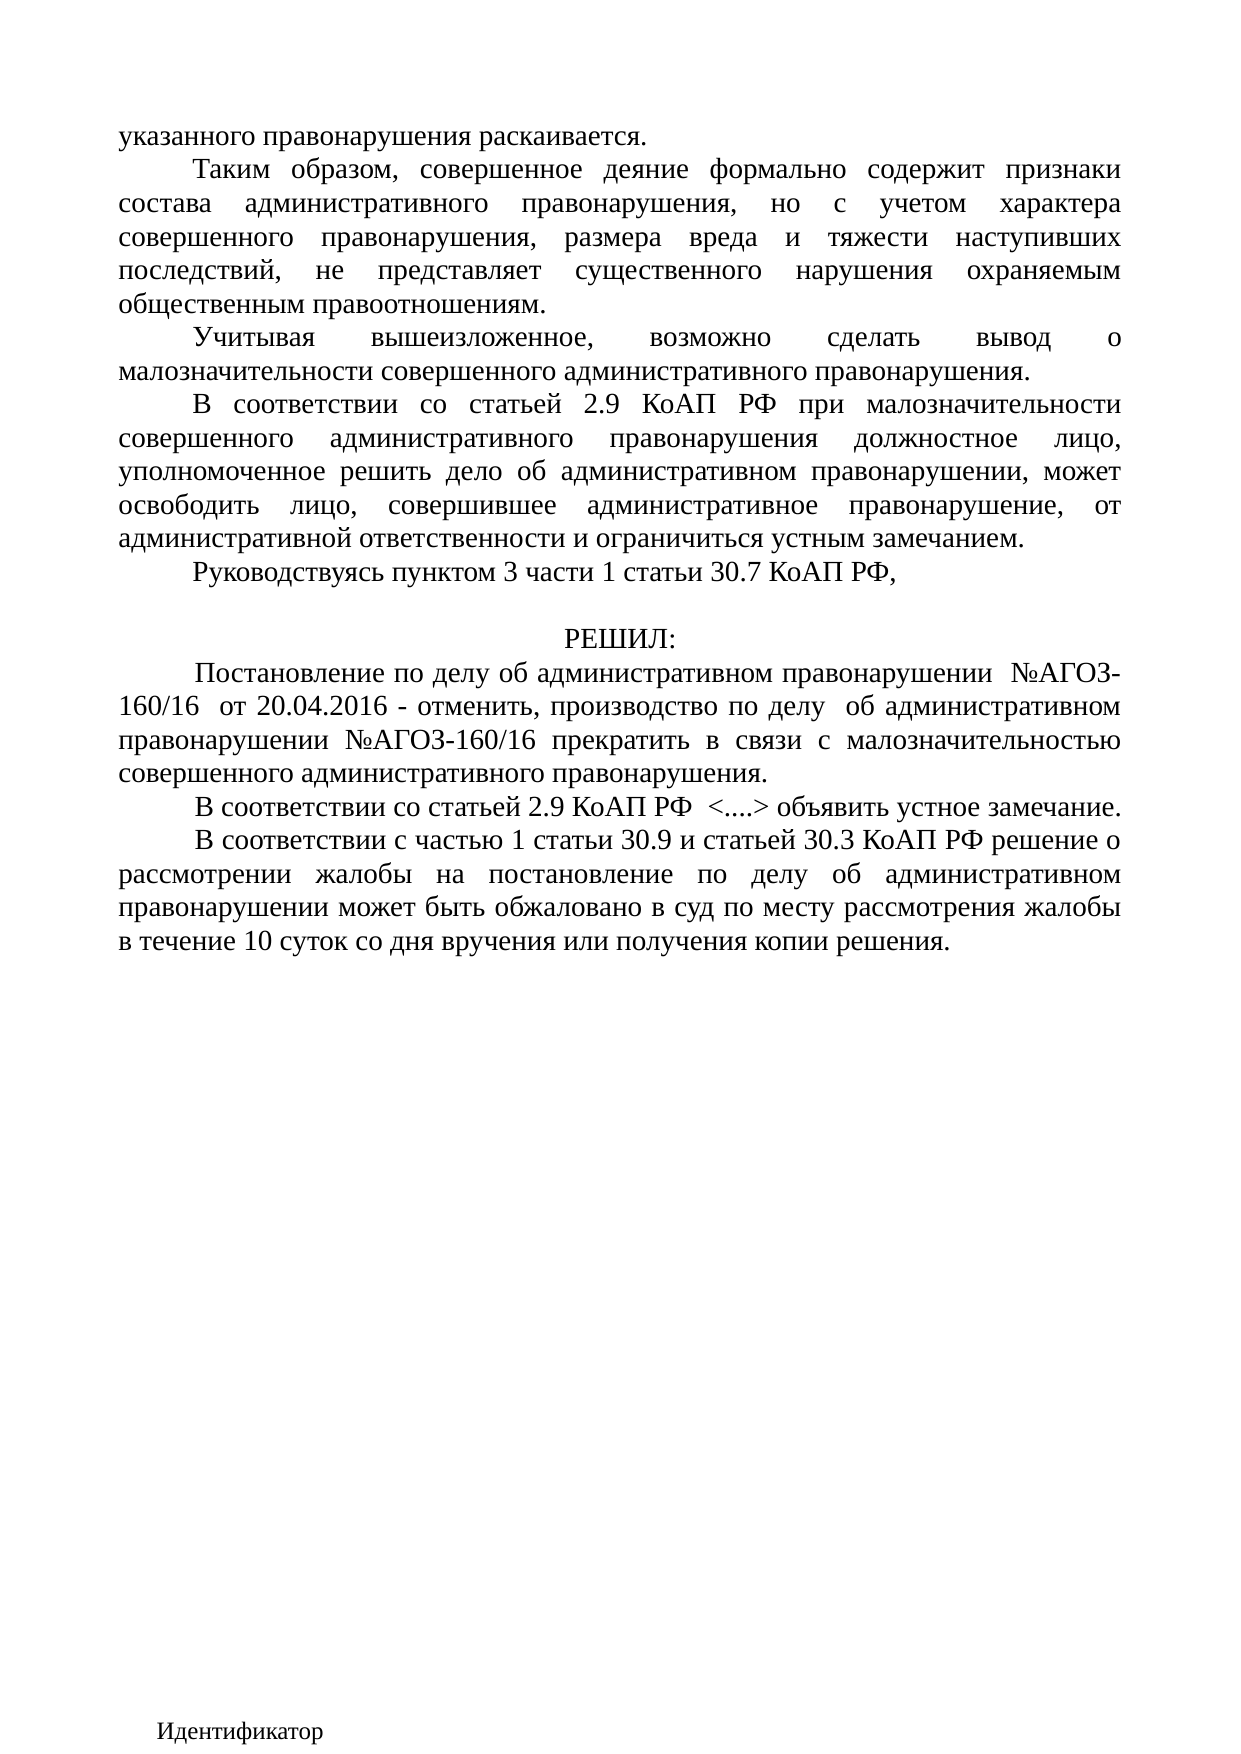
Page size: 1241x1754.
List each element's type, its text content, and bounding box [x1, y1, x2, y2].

text Учитывая вышеизложенное, возможно сделать вывод о малозначительности совершенного административного правонарушения. [118, 319, 1122, 386]
text В соответствии со статьей 2.9 КоАП РФ <....> объявить устное замечание. [118, 789, 1122, 822]
text РЕШИЛ: [118, 621, 1122, 655]
text указанного правонарушения раскаивается. [118, 118, 1122, 152]
text Руководствуясь пунктом 3 части 1 статьи 30.7 КоАП РФ, [118, 554, 1122, 588]
text Таким образом, совершенное деяние формально содержит признаки состава административного правонарушения, но с учетом характера совершенного правонарушения, размера вреда и тяжести наступивших последствий, не представляет существенного нарушения охраняемым общественным правоотношениям. [118, 152, 1122, 319]
text В соответствии со статьей 2.9 КоАП РФ при малозначительности совершенного административного правонарушения должностное лицо, уполномоченное решить дело об административном правонарушении, может освободить лицо, совершившее административное правонарушение, от административной ответственности и ограничиться устным замечанием. [118, 386, 1122, 554]
text Постановление по делу об административном правонарушении №АГОЗ-160/16 от 20.04.2016 - отменить, производство по делу об административном правонарушении №АГОЗ-160/16 прекратить в связи с малозначительностью совершенного административного правонарушения. [118, 655, 1122, 789]
text В соответствии с частью 1 статьи 30.9 и статьей 30.3 КоАП РФ решение о рассмотрении жалобы на постановление по делу об административном правонарушении может быть обжаловано в суд по месту рассмотрения жалобы в течение 10 суток со дня вручения или получения копии решения. [118, 822, 1122, 957]
